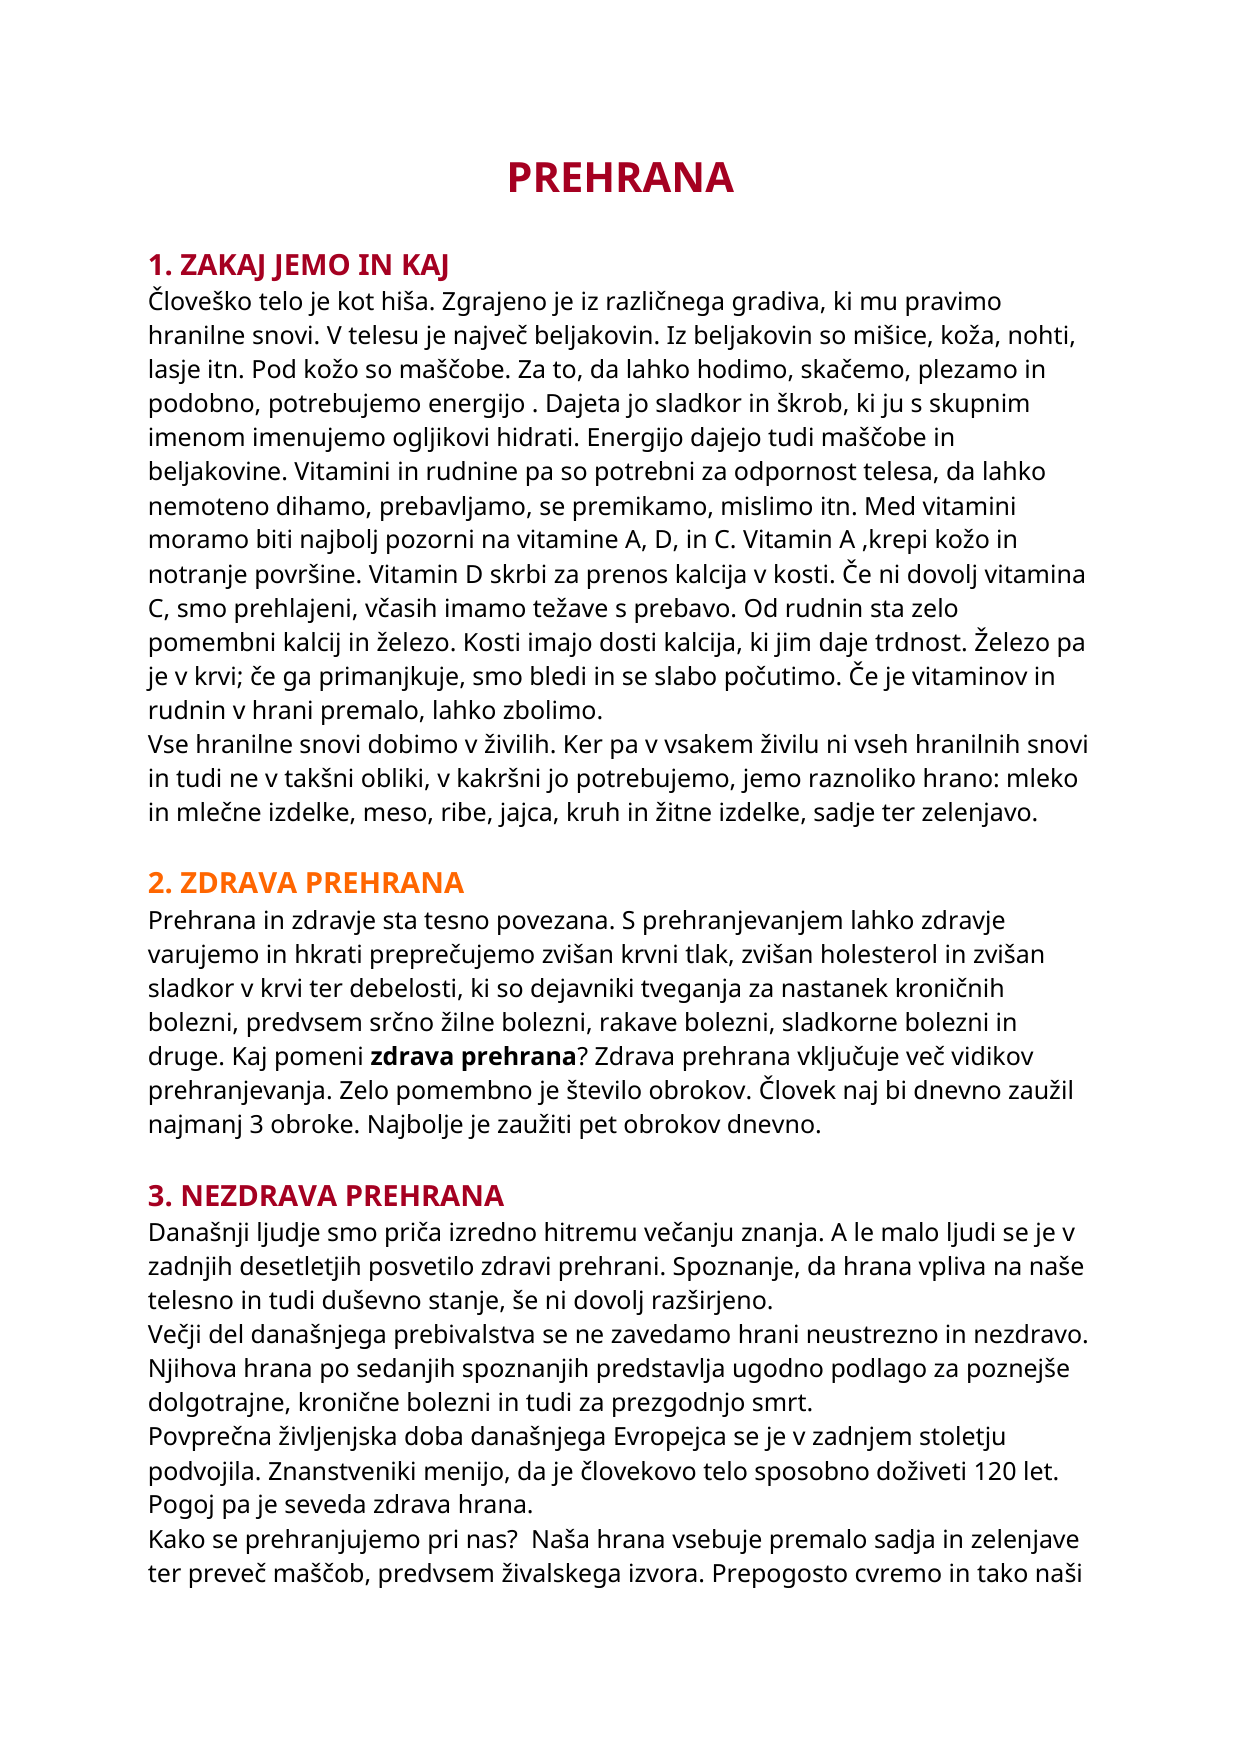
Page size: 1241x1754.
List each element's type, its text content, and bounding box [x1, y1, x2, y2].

text Prehrana in zdravje sta tesno povezana. S prehranjevanjem lahko zdravje varujemo in hkrati preprečujemo zvišan krvni tlak, zvišan holesterol in zvišan sladkor v krvi ter debelosti, ki so dejavniki tveganja za nastanek kroničnih bolezni, predvsem srčno žilne bolezni, rakave bolezni, sladkorne bolezni in druge. Kaj pomeni zdrava prehrana? Zdrava prehrana vključuje več vidikov prehranjevanja. Zelo pomembno je število obrokov. Človek naj bi dnevno zaužil najmanj 3 obroke. Najbolje je zaužiti pet obrokov dnevno. [148, 902, 1093, 1141]
text Kako se prehranjujemo pri nas? Naša hrana vsebuje premalo sadja in zelenjave ter preveč maščob, predvsem živalskega izvora. Prepogosto cvremo in tako naši [148, 1521, 1093, 1589]
text 3. NEZDRAVA PREHRANA [148, 1175, 1093, 1215]
text Večji del današnjega prebivalstva se ne zavedamo hrani neustrezno in nezdravo. Njihova hrana po sedanjih spoznanjih predstavlja ugodno podlago za poznejše dolgotrajne, kronične bolezni in tudi za prezgodnjo smrt. [148, 1317, 1093, 1419]
text PREHRANA [148, 148, 1093, 204]
text 2. ZDRAVA PREHRANA [148, 863, 1093, 902]
text Vse hranilne snovi dobimo v živilih. Ker pa v vsakem živilu ni vseh hranilnih snovi in tudi ne v takšni obliki, v kakršni jo potrebujemo, jemo raznoliko hrano: mleko in mlečne izdelke, meso, ribe, jajca, kruh in žitne izdelke, sadje ter zelenjavo. [148, 727, 1093, 829]
text Človeško telo je kot hiša. Zgrajeno je iz različnega gradiva, ki mu pravimo hranilne snovi. V telesu je največ beljakovin. Iz beljakovin so mišice, koža, nohti, lasje itn. Pod kožo so maščobe. Za to, da lahko hodimo, skačemo, plezamo in podobno, potrebujemo energijo . Dajeta jo sladkor in škrob, ki ju s skupnim imenom imenujemo ogljikovi hidrati. Energijo dajejo tudi maščobe in beljakovine. Vitamini in rudnine pa so potrebni za odpornost telesa, da lahko nemoteno dihamo, prebavljamo, se premikamo, mislimo itn. Med vitamini moramo biti najbolj pozorni na vitamine A, D, in C. Vitamin A ,krepi kožo in notranje površine. Vitamin D skrbi za prenos kalcija v kosti. Če ni dovolj vitamina C, smo prehlajeni, včasih imamo težave s prebavo. Od rudnin sta zelo pomembni kalcij in železo. Kosti imajo dosti kalcija, ki jim daje trdnost. Železo pa je v krvi; če ga primanjkuje, smo bledi in se slabo počutimo. Če je vitaminov in rudnin v hrani premalo, lahko zbolimo. [148, 284, 1093, 727]
text Današnji ljudje smo priča izredno hitremu večanju znanja. A le malo ljudi se je v zadnjih desetletjih posvetilo zdravi prehrani. Spoznanje, da hrana vpliva na naše telesno in tudi duševno stanje, še ni dovolj razširjeno. [148, 1215, 1093, 1317]
text 1. ZAKAJ JEMO IN KAJ [148, 244, 1093, 284]
text Povprečna življenjska doba današnjega Evropejca se je v zadnjem stoletju podvojila. Znanstveniki menijo, da je človekovo telo sposobno doživeti 120 let. Pogoj pa je seveda zdrava hrana. [148, 1419, 1093, 1521]
